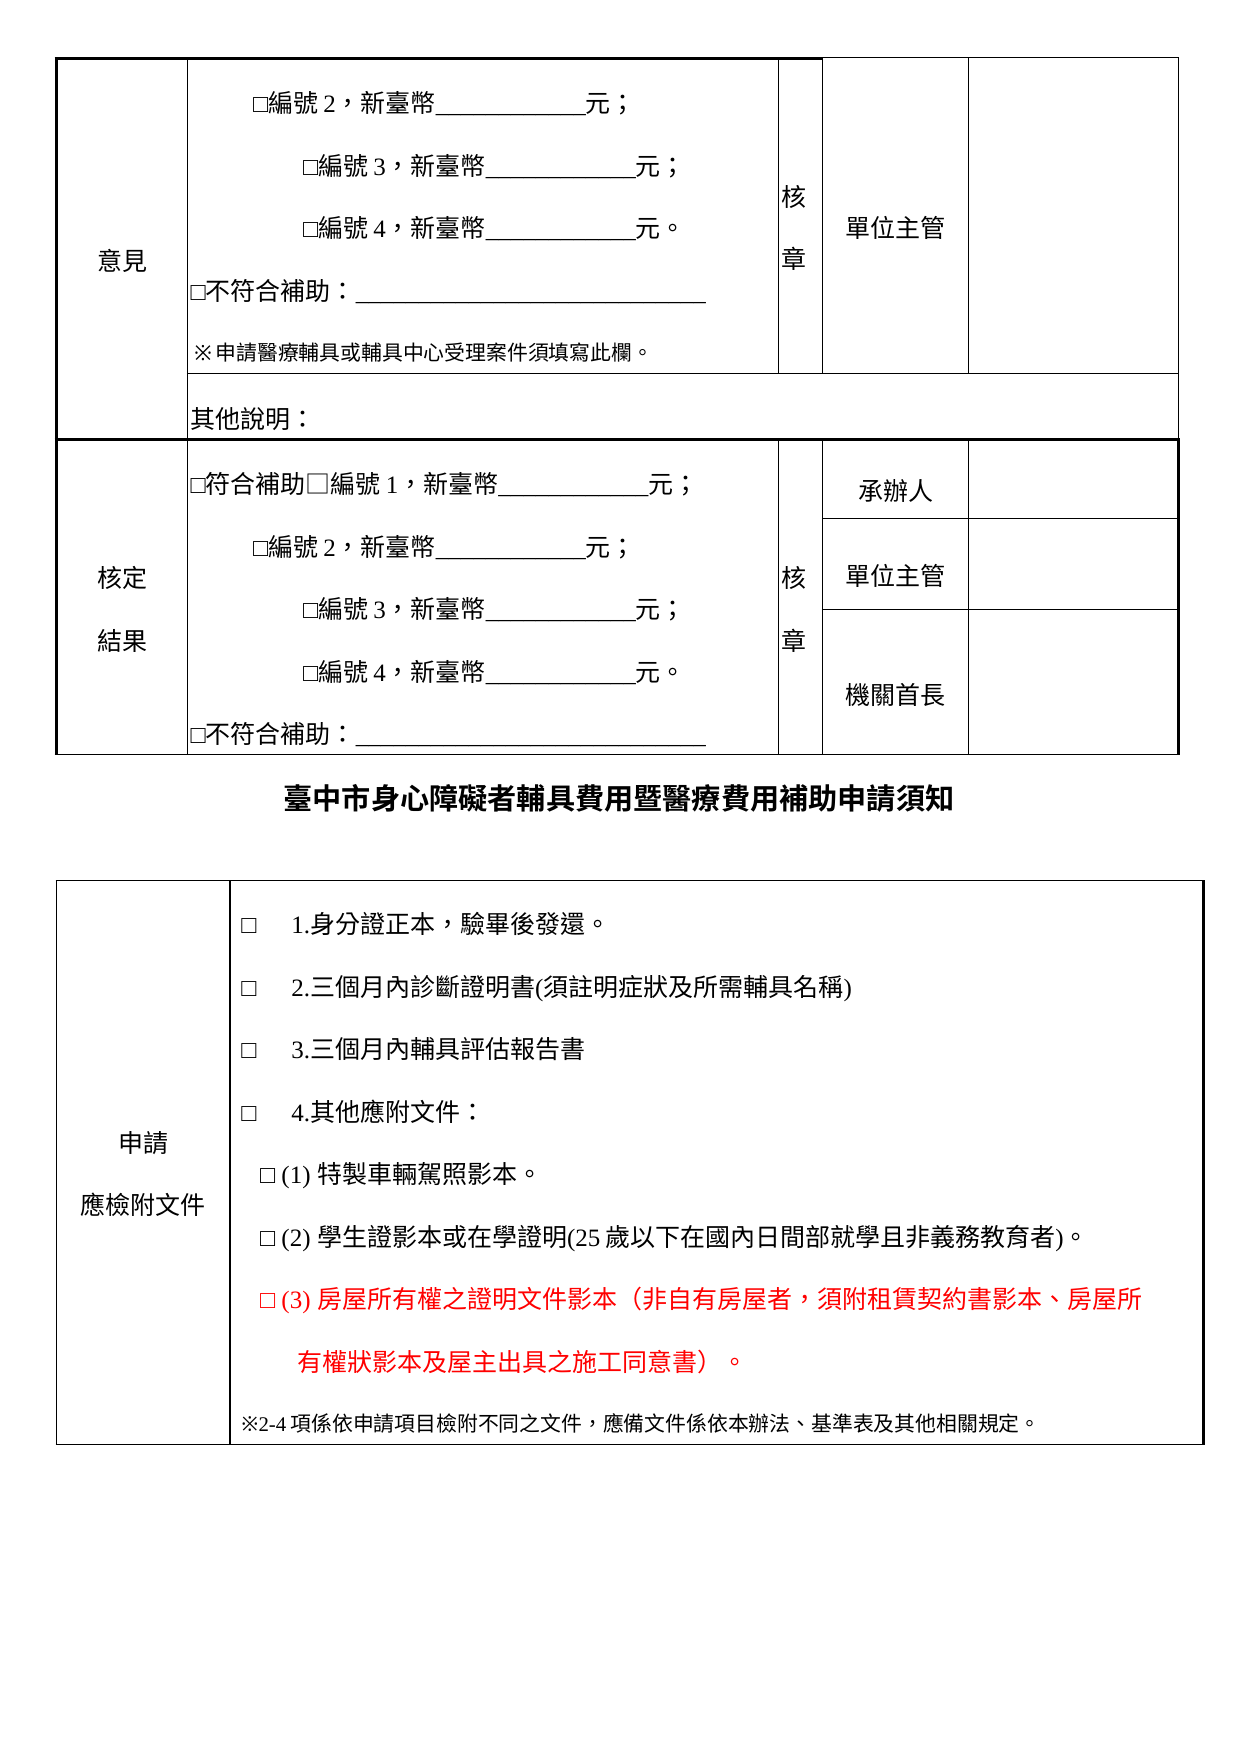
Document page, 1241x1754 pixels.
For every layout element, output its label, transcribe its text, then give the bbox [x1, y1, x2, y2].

table_cell [969, 519, 1177, 608]
table_cell □符合補助□編號1，新臺幣____________元； □編號2，新臺幣____________元； □編號3，新臺幣____________元； □編號4，新臺幣____________元。 □不符合補助：____________________________ [188, 441, 778, 754]
table_cell 承辦人 [823, 441, 968, 517]
table_header 申請 應檢附文件 [57, 881, 229, 1443]
table_cell □編號2，新臺幣____________元； □編號3，新臺幣____________元； □編號4，新臺幣____________元。 □不符合補助：____________________________ ※申請醫療輔具或輔具中心受理案件須填寫此欄。 [188, 60, 778, 373]
table_cell 機關首長 [823, 610, 968, 754]
table_cell 單位主管 [823, 519, 968, 608]
table_cell 意見 [58, 60, 187, 438]
table_cell 核章 [779, 441, 822, 754]
table_cell [969, 610, 1177, 754]
table_header □ 1.身分證正本，驗畢後發還。 □ 2.三個月內診斷證明書(須註明症狀及所需輔具名稱) □ 3.三個月內輔具評估報告書 □ 4.其他應附文件： □ (1) 特製車輛駕照影本。 □ (2) 學生證影本或在學證明(25歲以下在國內日間部就學且非義務教育者)。 □ (3) 房屋所有權之證明文件影本（非自有房屋者，須附租賃契約書影本、房屋所 有權狀影本及屋主出具之施工同意書）。 ※2-4項係依申請項目檢附不同之文件，應備文件係依本辦法、基準表及其他相關規定。 [231, 881, 1202, 1443]
table_cell [969, 58, 1178, 373]
table_cell 單位主管 [823, 58, 968, 373]
table_cell 核章 [779, 60, 822, 373]
text 臺中市身心障礙者輔具費用暨醫療費用補助申請須知 [56, 755, 1181, 817]
table_cell 其他說明： [188, 374, 1178, 438]
table_cell 核定 結果 [58, 441, 187, 754]
table_cell [969, 441, 1177, 517]
